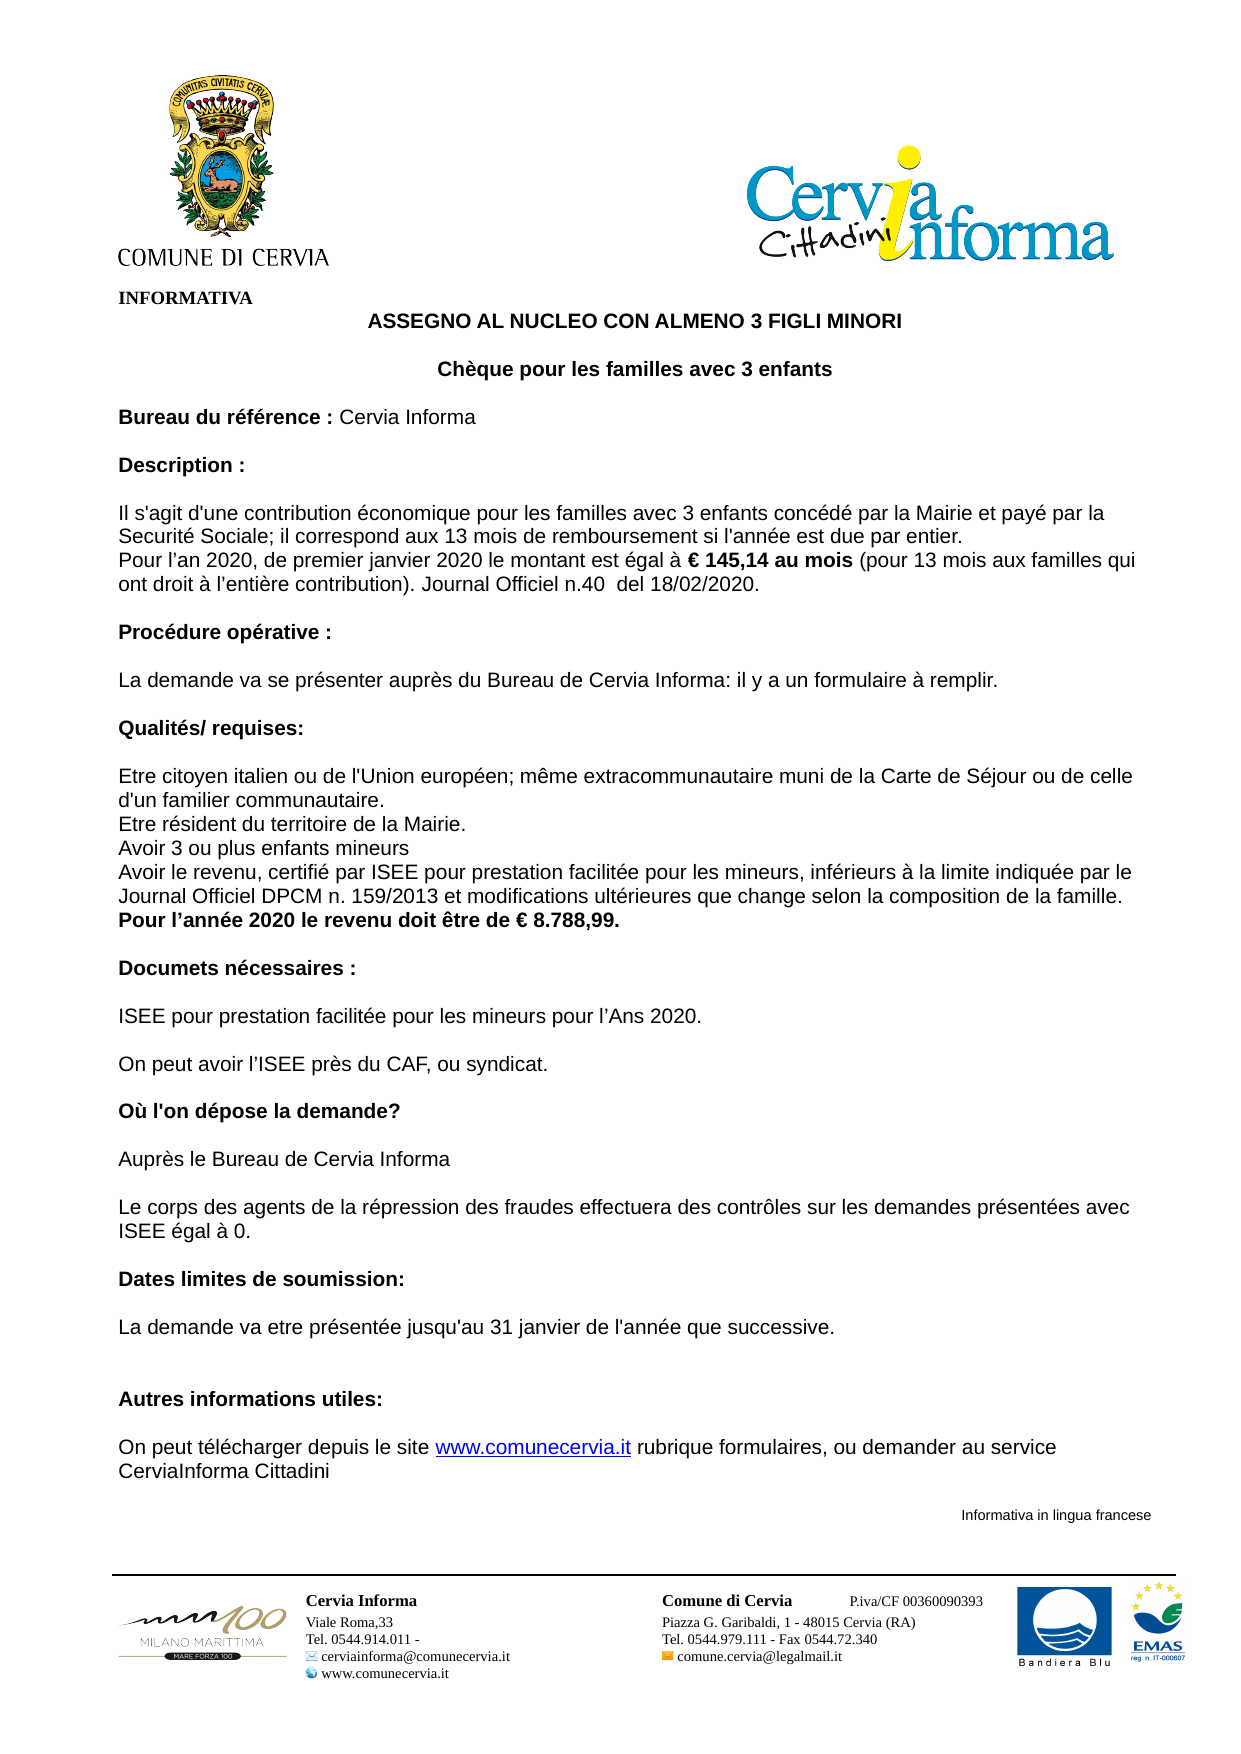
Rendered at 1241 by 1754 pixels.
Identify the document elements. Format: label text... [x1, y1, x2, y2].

text Informativa in lingua francese [118, 1507, 1152, 1523]
text Assegno al nucleo con almeno 3 figli minori [118, 309, 1152, 333]
picture [305, 1666, 318, 1679]
text Etre citoyen italien ou de l'Union européen; même extracommunautaire muni de la Carte de Séjour ou de celle d'un familier communautaire. [118, 764, 1152, 812]
text Avoir le revenu, certifié par ISEE pour prestation facilitée pour les mineurs, inférieurs à la limite indiquée par le Journal Officiel DPCM n. 159/2013 et modifications ultérieures que change selon la composition de la famille. Pour l’année 2020 le revenu doit être de € 8.788,99. [118, 860, 1152, 932]
text On peut avoir l’ISEE près du CAF, ou syndicat. [118, 1051, 1152, 1075]
text Pour l’an 2020, de premier janvier 2020 le montant est égal à € 145,14 au mois (pour 13 mois aux familles qui ont droit à l’entière contribution). Journal Officiel n.40 del 18/02/2020. [118, 548, 1152, 596]
picture [1130, 1581, 1185, 1663]
picture [305, 1649, 318, 1662]
text Qualités/ requises: [118, 716, 1152, 740]
text Dates limites de soumission: [118, 1267, 1152, 1291]
text Description : [118, 452, 1152, 476]
picture [1017, 1587, 1112, 1666]
text Auprès le Bureau de Cervia Informa [118, 1147, 1152, 1171]
text INFORMATIVA [118, 287, 1152, 309]
text Procédure opérative : [118, 620, 1152, 644]
text Il s'agit d'une contribution économique pour les familles avec 3 enfants concédé par la Mairie et payé par la Securité Sociale; il correspond aux 13 mois de remboursement si l'année est due par entier. [118, 500, 1152, 548]
picture [118, 1606, 287, 1660]
picture [118, 75, 329, 266]
text La demande va etre présentée jusqu'au 31 janvier de l'année que successive. [118, 1315, 1152, 1339]
text Autres informations utiles: [118, 1387, 1152, 1411]
text Le corps des agents de la répression des fraudes effectuera des contrôles sur les demandes présentées avec ISEE égal à 0. [118, 1195, 1152, 1243]
text La demande va se présenter auprès du Bureau de Cervia Informa: il y a un formulaire à remplir. [118, 668, 1152, 692]
text ISEE pour prestation facilitée pour les mineurs pour l’Ans 2020. [118, 1003, 1152, 1027]
text Bureau du référence : Cervia Informa [118, 404, 1152, 428]
text Etre résident du territoire de la Mairie. [118, 812, 1152, 836]
text Chèque pour les familles avec 3 enfants [118, 357, 1152, 381]
picture [662, 1650, 674, 1662]
text On peut télécharger depuis le site www.comunecervia.it rubrique formulaires, ou demander au service CerviaInforma Cittadini [118, 1435, 1152, 1483]
picture [738, 140, 1122, 266]
text Où l'on dépose la demande? [118, 1099, 1152, 1123]
text Avoir 3 ou plus enfants mineurs [118, 836, 1152, 860]
text Documets nécessaires : [118, 956, 1152, 979]
